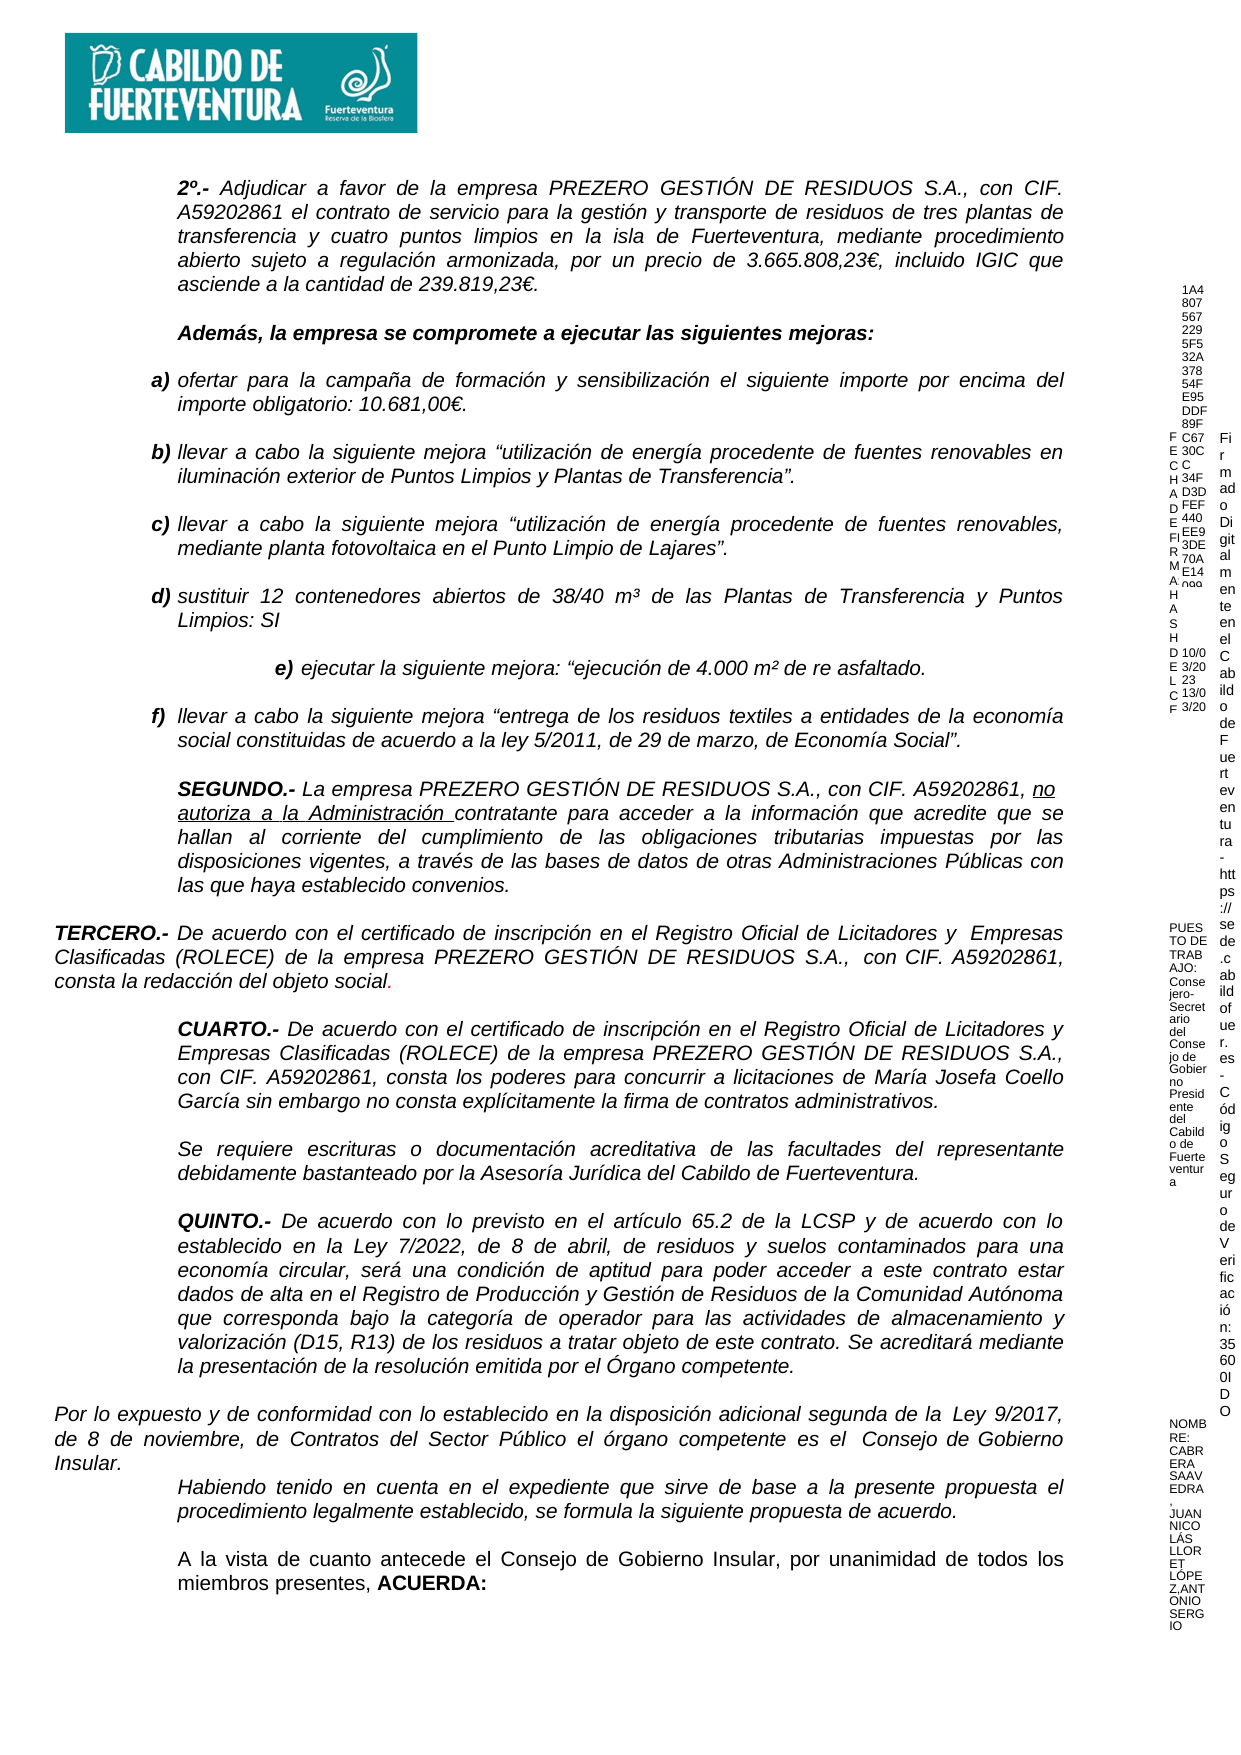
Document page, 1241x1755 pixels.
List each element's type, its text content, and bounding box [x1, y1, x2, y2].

text PUESTO DE TRABAJO: [1169, 922, 1209, 975]
text NOMBRE: [1169, 1418, 1209, 1445]
list llevar a cabo la siguiente mejora “utilización de energía procedente de fuentes renovables en iluminación exterior de Puntos Limpios y Plantas de Transferencia”. [151, 440, 1064, 488]
list ejecutar la siguiente mejora: “ejecución de 4.000 m² de re asfaltado. [274, 656, 1167, 680]
text QUINTO.- De acuerdo con lo previsto en el artículo 65.2 de la LCSP y de acuerdo con lo establecido en la Ley 7/2022, de 8 de abril, de residuos y suelos contaminados para una economía circular, será una condición de aptitud para poder acceder a este contrato estar dados de alta en el Registro de Producción y Gestión de Residuos de la Comunidad Autónoma que corresponda bajo la categoría de operador para las actividades de almacenamiento y valorización (D15, R13) de los residuos a tratar objeto de este contrato. Se acreditará mediante la presentación de la resolución emitida por el Órgano competente. [177, 1209, 1064, 1378]
text A la vista de cuanto antecede el Consejo de Gobierno Insular, por unanimidad de todos los miembros presentes, ACUERDA: [177, 1547, 1064, 1595]
list Firmado Digitalmente en el Cabildo de Fuerteventura - https://sede.cabildofuer.es - Código Seguro de Verificación: 35600IDOC23965640C83DCCD4486 [1219, 430, 1236, 1421]
list [1179, 646, 1209, 713]
list 10/03/2023 [1182, 647, 1209, 687]
list sustituir 12 contenedores abiertos de 38/40 m³ de las Plantas de Transferencia y Puntos Limpios: SI [151, 584, 1064, 632]
text CABRERA SAAVEDRA, JUAN NICOLÁS LLORET LÓPEZ,ANTONIO SERGIO [1169, 1446, 1207, 1633]
text Además, la empresa se compromete a ejecutar las siguientes mejoras: [177, 320, 1179, 344]
list ofertar para la campaña de formación y sensibilización el siguiente importe por encima del importe obligatorio: 10.681,00€. [151, 368, 1064, 416]
text Habiendo tenido en cuenta en el expediente que sirve de base a la presente propuesta el procedimiento legalmente establecido, se formula la siguiente propuesta de acuerdo. [177, 1474, 1064, 1523]
subtitle [1179, 283, 1209, 587]
list 13/03/2023 [1182, 687, 1209, 713]
text 1A48075672295F532A37854FE95DDF89FC6730CC [1182, 284, 1209, 472]
list FECHA DE FIRMA: HASH DEL CERTIFICADO: [1169, 430, 1184, 713]
list llevar a cabo la siguiente mejora “entrega de los residuos textiles a entidades de la economía social constituidas de acuerdo a la ley 5/2011, de 29 de marzo, de Economía Social”. [151, 704, 1064, 752]
subtitle TERCERO.- De acuerdo con el certificado de inscripción en el Registro Oficial de Licitadores y Empresas Clasificadas (ROLECE) de la empresa PREZERO GESTIÓN DE RESIDUOS S.A., con CIF. A59202861, consta la redacción del objeto social. [54, 921, 1064, 993]
text Se requiere escrituras o documentación acreditativa de las facultades del representante debidamente bastanteado por la Asesoría Jurídica del Cabildo de Fuerteventura. [177, 1137, 1064, 1185]
text CUARTO.- De acuerdo con el certificado de inscripción en el Registro Oficial de Licitadores y Empresas Clasificadas (ROLECE) de la empresa PREZERO GESTIÓN DE RESIDUOS S.A., con CIF. A59202861, consta los poderes para concurrir a licitaciones de María Josefa Coello García sin embargo no consta explícitamente la firma de contratos administrativos. [177, 1017, 1064, 1113]
text autoriza a la Administración contratante para acceder a la información que acredite que se hallan al corriente del cumplimiento de las obligaciones tributarias impuestas por las disposiciones vigentes, a través de las bases de datos de otras Administraciones Públicas con las que haya establecido convenios. [177, 800, 1064, 897]
subtitle [1167, 1418, 1209, 1652]
text SEGUNDO.- La empresa PREZERO GESTIÓN DE RESIDUOS S.A., con CIF. A59202861, no [177, 776, 1217, 800]
text 34FD3DFEF440EE93DE70AE140996B1C6668F08F5 [1182, 472, 1209, 587]
text Consejero-Secretario del Consejo de Gobierno Presidente del Cabildo de Fuerteventura [1169, 976, 1207, 1185]
subtitle Por lo expuesto y de conformidad con lo establecido en la disposición adicional segunda de la Ley 9/2017, de 8 de noviembre, de Contratos del Sector Público el órgano competente es el Consejo de Gobierno Insular. [54, 1402, 1064, 1474]
list llevar a cabo la siguiente mejora “utilización de energía procedente de fuentes renovables, mediante planta fotovoltaica en el Punto Limpio de Lajares”. [151, 512, 1064, 560]
subtitle 2º.- Adjudicar a favor de la empresa PREZERO GESTIÓN DE RESIDUOS S.A., con CIF. A59202861 el contrato de servicio para la gestión y transporte de residuos de tres plantas de transferencia y cuatro puntos limpios en la isla de Fuerteventura, mediante procedimiento abierto sujeto a regulación armonizada, por un precio de 3.665.808,23€, incluido IGIC que asciende a la cantidad de 239.819,23€. [177, 176, 1064, 296]
